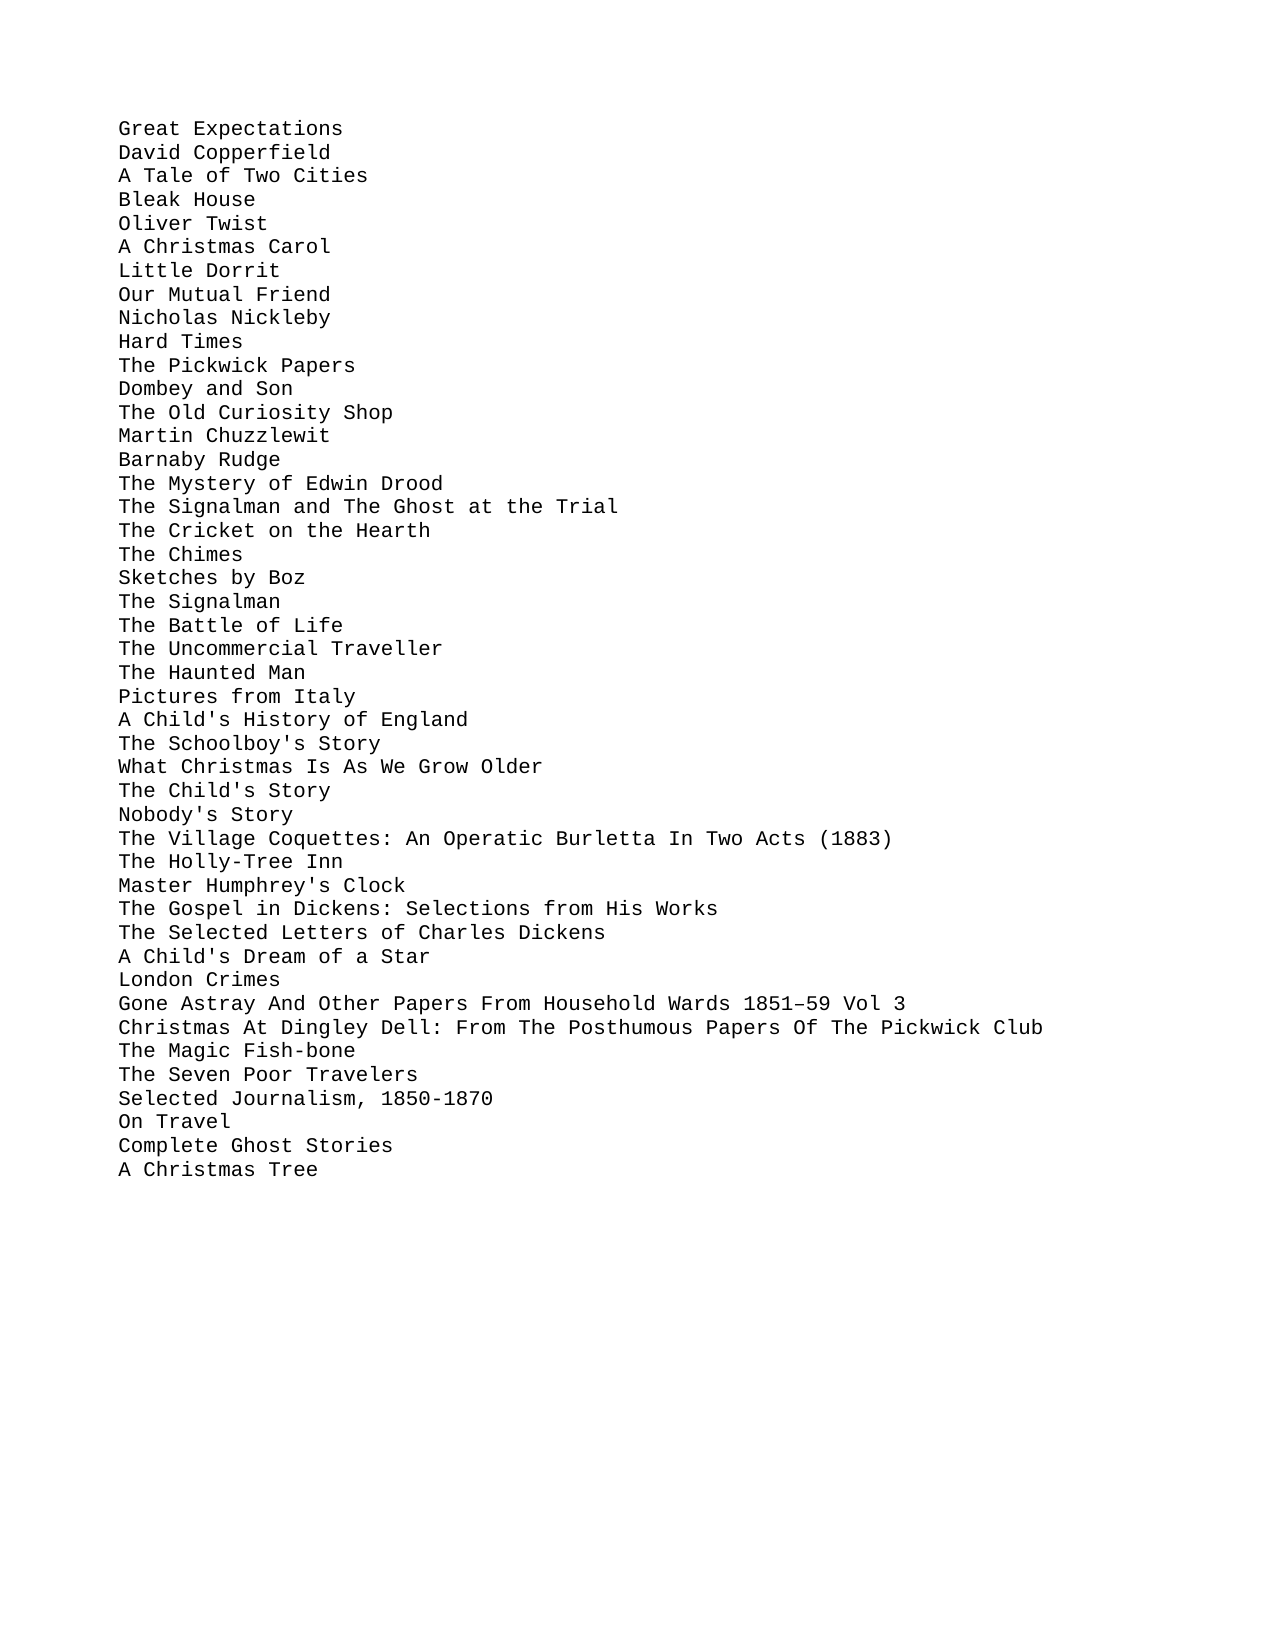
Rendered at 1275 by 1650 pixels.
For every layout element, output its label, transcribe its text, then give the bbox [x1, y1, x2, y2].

text Little Dorrit [118, 260, 1157, 284]
text The Old Curiosity Shop [118, 402, 1157, 426]
text The Child's Story [118, 780, 1157, 804]
text A Child's History of England [118, 709, 1157, 733]
text The Seven Poor Travelers [118, 1064, 1157, 1088]
text The Schoolboy's Story [118, 733, 1157, 757]
text The Mystery of Edwin Drood [118, 473, 1157, 496]
text Selected Journalism, 1850-1870 [118, 1088, 1157, 1111]
text Gone Astray And Other Papers From Household Wards 1851–59 Vol 3 [118, 993, 1157, 1017]
text Complete Ghost Stories [118, 1135, 1157, 1158]
text The Holly-Tree Inn [118, 851, 1157, 875]
text Hard Times [118, 331, 1157, 354]
text The Magic Fish-bone [118, 1040, 1157, 1064]
text David Copperfield [118, 142, 1157, 165]
text A Tale of Two Cities [118, 165, 1157, 189]
text The Uncommercial Traveller [118, 638, 1157, 662]
text Oliver Twist [118, 213, 1157, 236]
text A Christmas Carol [118, 236, 1157, 260]
text The Signalman and The Ghost at the Trial [118, 496, 1157, 520]
text Bleak House [118, 189, 1157, 213]
text The Chimes [118, 544, 1157, 567]
text On Travel [118, 1111, 1157, 1135]
text A Child's Dream of a Star [118, 946, 1157, 969]
text Master Humphrey's Clock [118, 875, 1157, 898]
text The Pickwick Papers [118, 354, 1157, 378]
text The Haunted Man [118, 662, 1157, 686]
text The Gospel in Dickens: Selections from His Works [118, 898, 1157, 922]
text Christmas At Dingley Dell: From The Posthumous Papers Of The Pickwick Club [118, 1017, 1157, 1040]
text Martin Chuzzlewit [118, 426, 1157, 449]
text The Battle of Life [118, 615, 1157, 638]
text Nicholas Nickleby [118, 307, 1157, 331]
text Barnaby Rudge [118, 449, 1157, 473]
text Nobody's Story [118, 804, 1157, 827]
text What Christmas Is As We Grow Older [118, 757, 1157, 780]
text The Selected Letters of Charles Dickens [118, 922, 1157, 946]
text The Signalman [118, 591, 1157, 615]
text Sketches by Boz [118, 567, 1157, 591]
text The Cricket on the Hearth [118, 520, 1157, 544]
text Dombey and Son [118, 378, 1157, 402]
text Pictures from Italy [118, 686, 1157, 709]
text Great Expectations [118, 118, 1157, 142]
text Our Mutual Friend [118, 284, 1157, 307]
text A Christmas Tree [118, 1158, 1157, 1182]
text The Village Coquettes: An Operatic Burletta In Two Acts (1883) [118, 827, 1157, 851]
text London Crimes [118, 969, 1157, 993]
